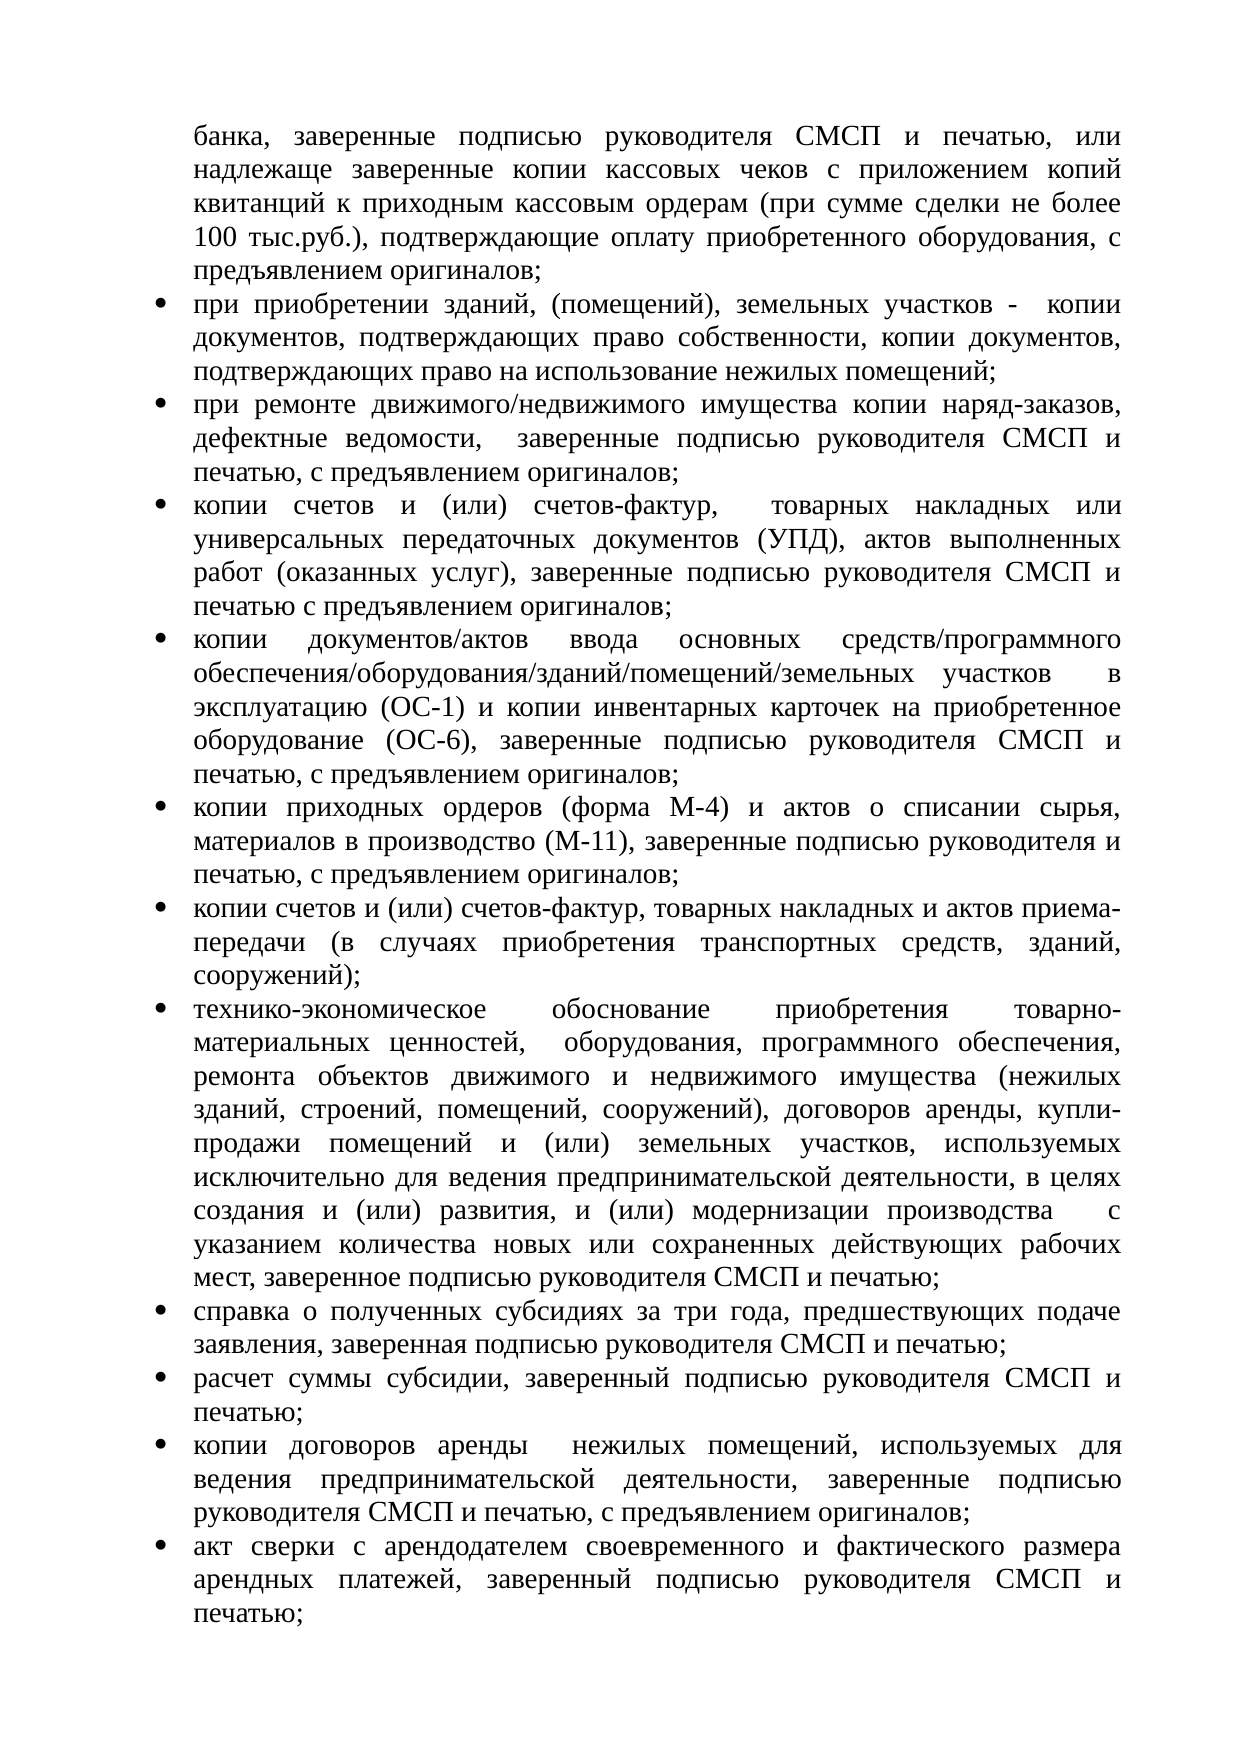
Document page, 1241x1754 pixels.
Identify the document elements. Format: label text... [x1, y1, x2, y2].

list акт сверки с арендодателем своевременного и фактического размера арендных платежей, заверенный подписью руководителя СМСП и печатью; [156, 1528, 1122, 1629]
list копии счетов и (или) счетов-фактур, товарных накладных и актов приема-передачи (в случаях приобретения транспортных средств, зданий, сооружений); [156, 890, 1122, 991]
list копии приходных ордеров (форма М-4) и актов о списании сырья, материалов в производство (М-11), заверенные подписью руководителя и печатью, с предъявлением оригиналов; [156, 789, 1122, 890]
list копии договоров аренды нежилых помещений, используемых для ведения предпринимательской деятельности, заверенные подписью руководителя СМСП и печатью, с предъявлением оригиналов; [156, 1427, 1122, 1528]
list технико-экономическое обоснование приобретения товарно-материальных ценностей, оборудования, программного обеспечения, ремонта объектов движимого и недвижимого имущества (нежилых зданий, строений, помещений, сооружений), договоров аренды, купли-продажи помещений и (или) земельных участков, используемых исключительно для ведения предпринимательской деятельности, в целях создания и (или) развития, и (или) модернизации производства с указанием количества новых или сохраненных действующих рабочих мест, заверенное подписью руководителя СМСП и печатью; [156, 991, 1122, 1293]
list при приобретении зданий, (помещений), земельных участков - копии документов, подтверждающих право собственности, копии документов, подтверждающих право на использование нежилых помещений; [156, 286, 1122, 387]
list банка, заверенные подписью руководителя СМСП и печатью, или надлежаще заверенные копии кассовых чеков с приложением копий квитанций к приходным кассовым ордерам (при сумме сделки не более 100 тыс.руб.), подтверждающие оплату приобретенного оборудования, с предъявлением оригиналов; [156, 118, 1122, 286]
list расчет суммы субсидии, заверенный подписью руководителя СМСП и печатью; [156, 1360, 1122, 1427]
list справка о полученных субсидиях за три года, предшествующих подаче заявления, заверенная подписью руководителя СМСП и печатью; [156, 1293, 1122, 1360]
list копии счетов и (или) счетов-фактур, товарных накладных или универсальных передаточных документов (УПД), актов выполненных работ (оказанных услуг), заверенные подписью руководителя СМСП и печатью с предъявлением оригиналов; [156, 487, 1122, 622]
list копии документов/актов ввода основных средств/программного обеспечения/оборудования/зданий/помещений/земельных участков в эксплуатацию (ОС-1) и копии инвентарных карточек на приобретенное оборудование (ОС-6), заверенные подписью руководителя СМСП и печатью, с предъявлением оригиналов; [156, 622, 1122, 789]
list при ремонте движимого/недвижимого имущества копии наряд-заказов, дефектные ведомости, заверенные подписью руководителя СМСП и печатью, с предъявлением оригиналов; [156, 387, 1122, 487]
